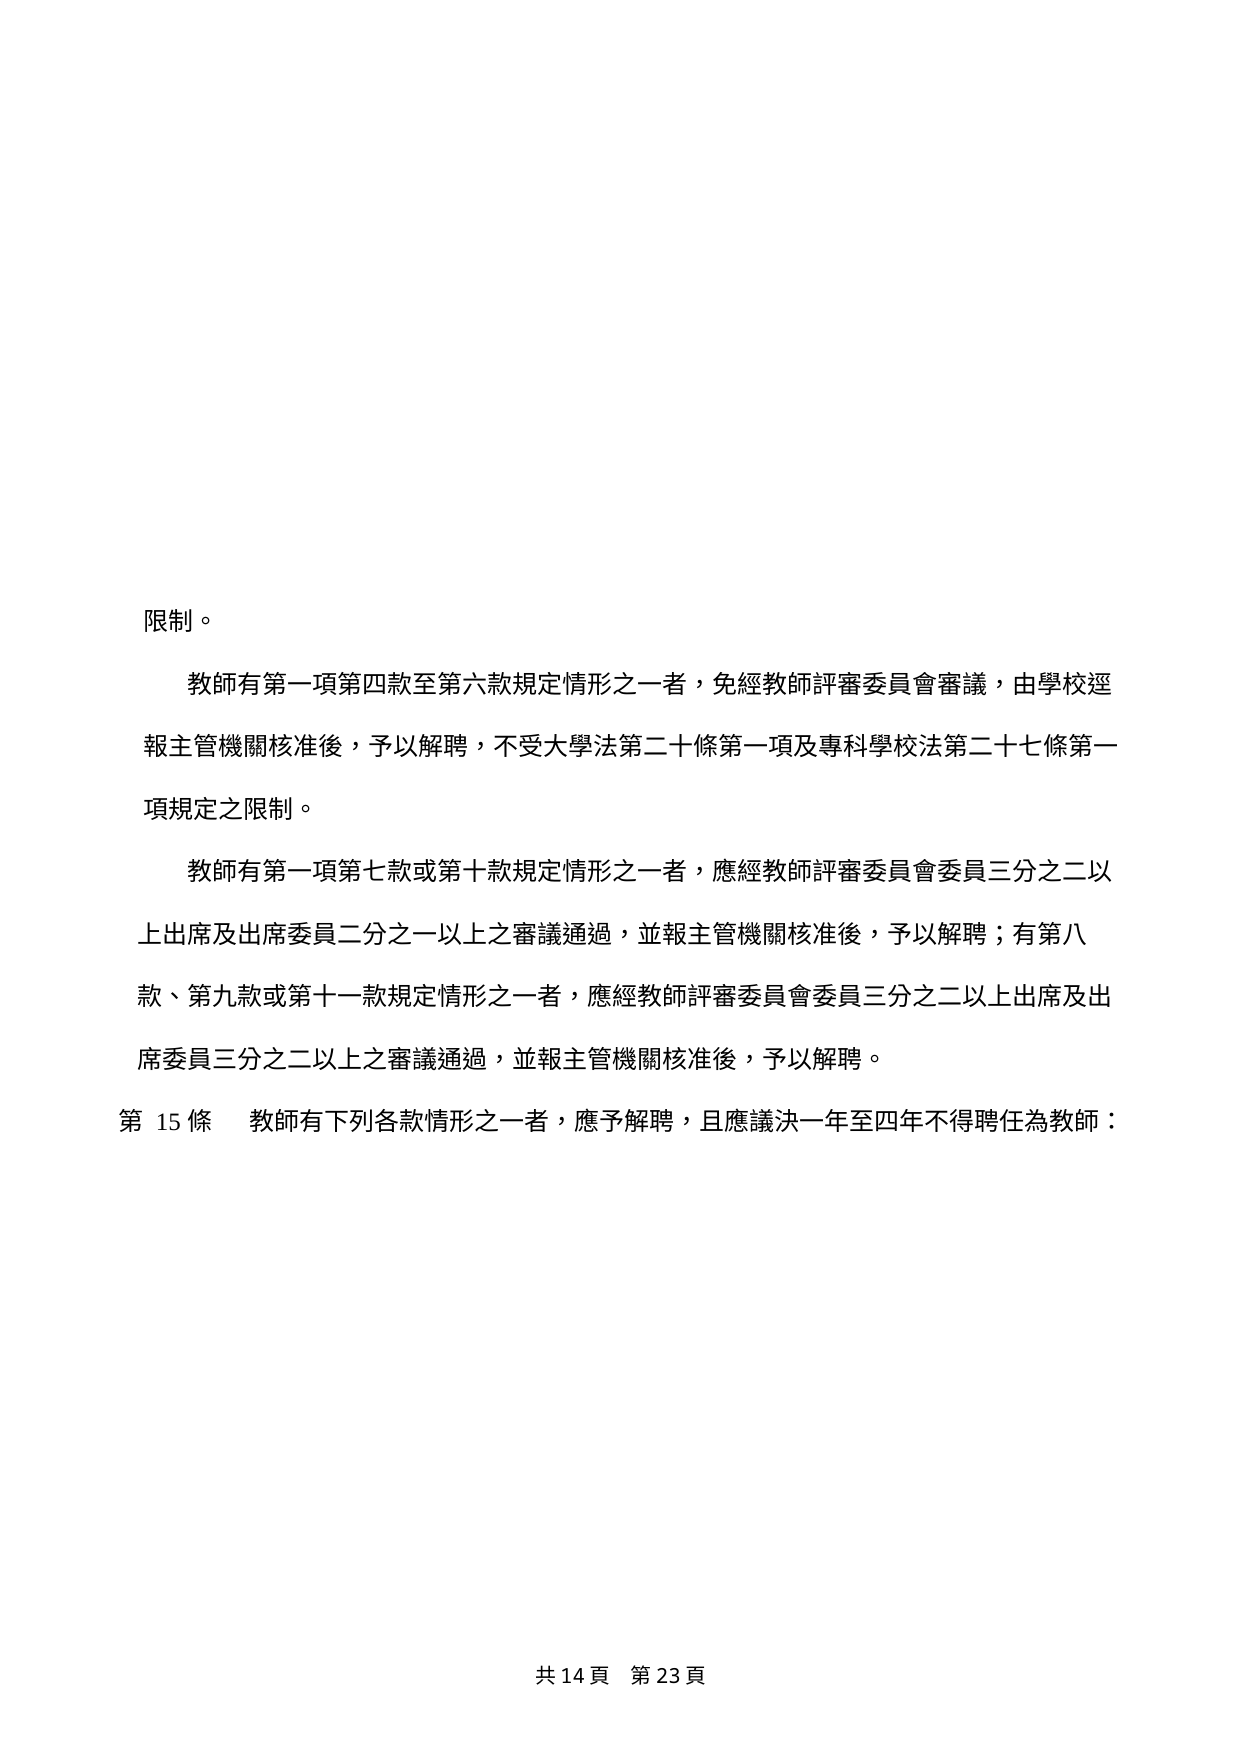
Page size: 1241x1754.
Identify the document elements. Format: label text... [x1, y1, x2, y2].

text 報主管機關核准後，予以解聘，不受大學法第二十條第一項及專科學校法第二十七條第一 [118, 703, 1122, 766]
text 第 15 條 教師有下列各款情形之一者，應予解聘，且應議決一年至四年不得聘任為教師： [118, 1078, 1122, 1141]
text 席委員三分之二以上之審議通過，並報主管機關核准後，予以解聘。 [118, 1016, 1122, 1078]
text 教師有第一項第七款或第十款規定情形之一者，應經教師評審委員會委員三分之二以 [118, 828, 1122, 891]
text 限制。 [118, 578, 1122, 641]
text 款、第九款或第十一款規定情形之一者，應經教師評審委員會委員三分之二以上出席及出 [118, 953, 1122, 1016]
text 上出席及出席委員二分之一以上之審議通過，並報主管機關核准後，予以解聘；有第八 [118, 891, 1122, 953]
text 教師有第一項第四款至第六款規定情形之一者，免經教師評審委員會審議，由學校逕 [118, 641, 1122, 703]
text 項規定之限制。 [118, 766, 1122, 828]
